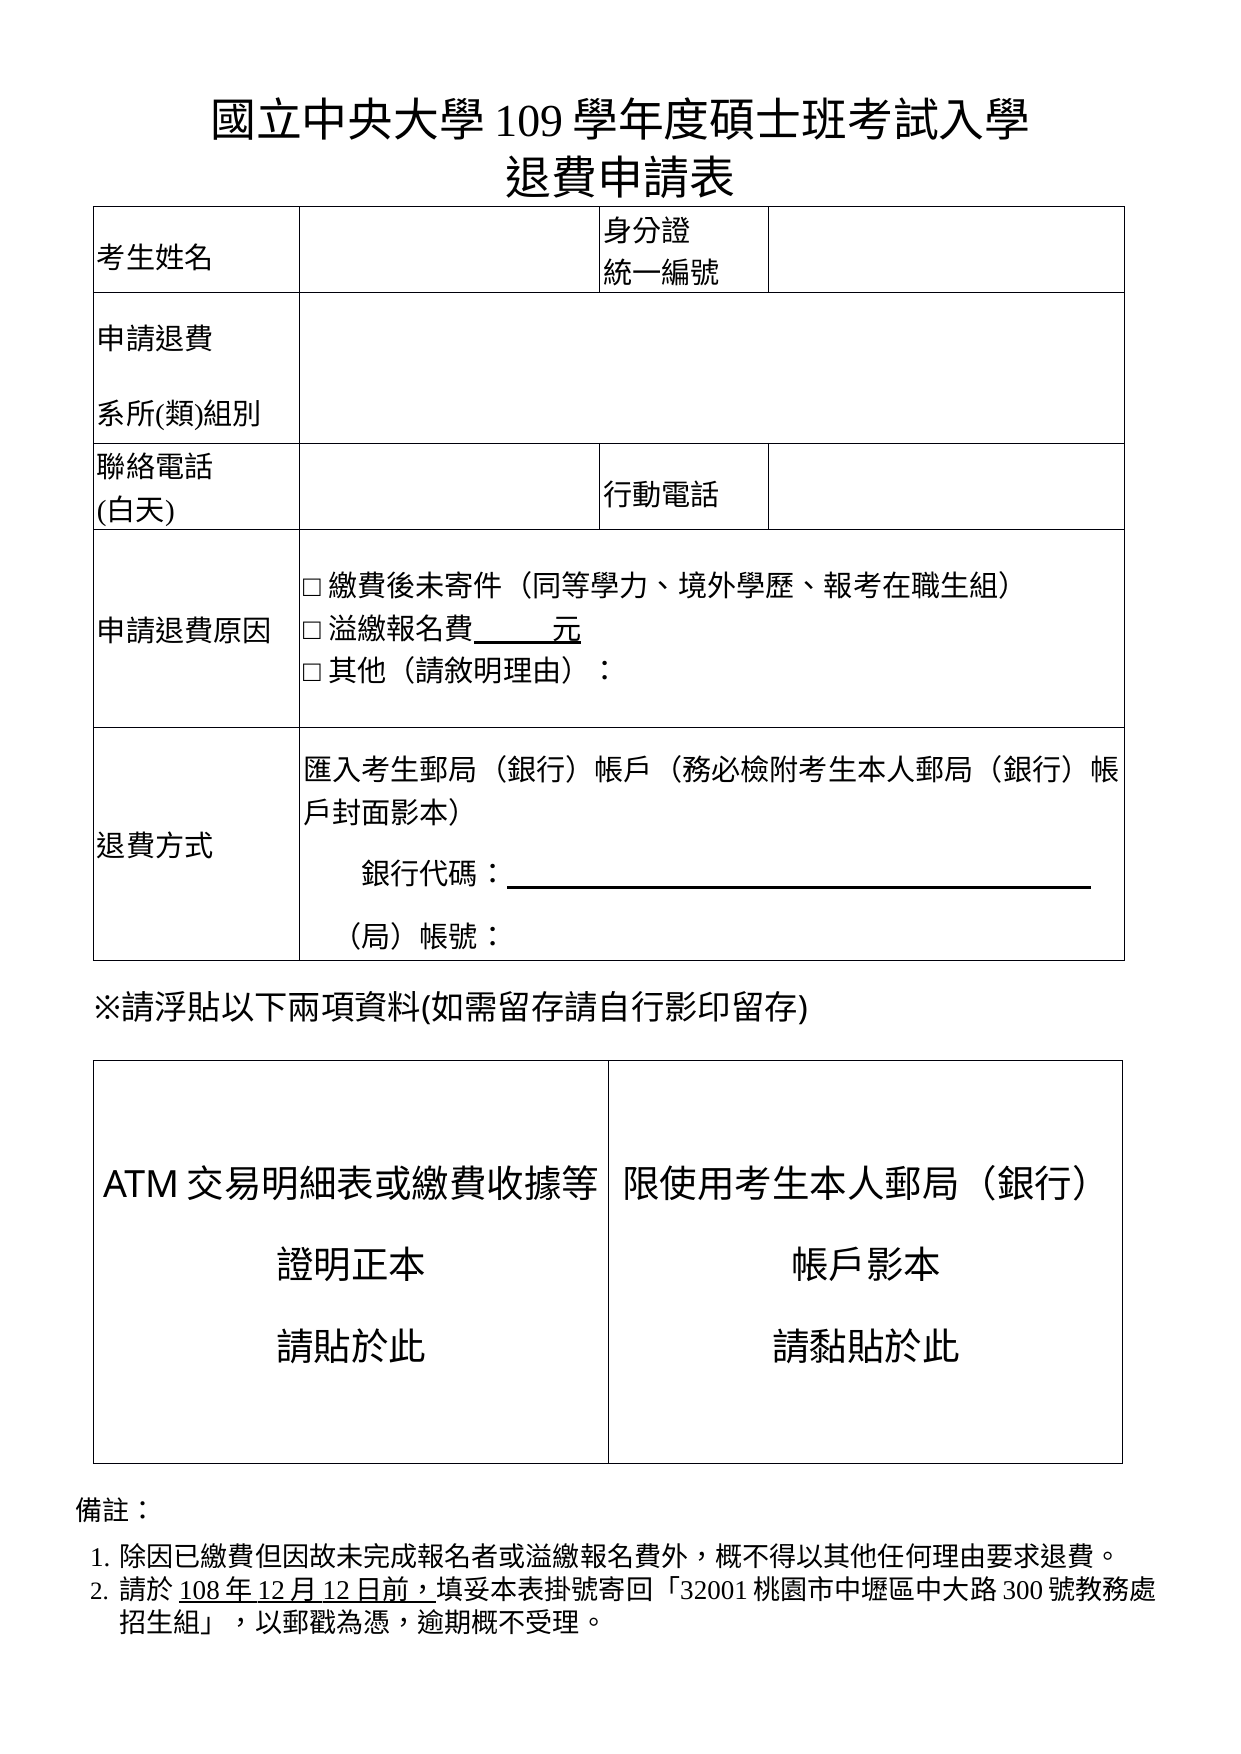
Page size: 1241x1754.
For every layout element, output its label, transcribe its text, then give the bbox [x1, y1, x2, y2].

table_header 身分證 統一編號 [600, 207, 768, 292]
table_cell 匯入考生郵局（銀行）帳戶（務必檢附考生本人郵局（銀行）帳戶封面影本） 銀行代碼： （局）帳號： [300, 728, 1124, 960]
table_header [769, 207, 1124, 292]
table_cell [300, 444, 599, 528]
table_cell 申請退費原因 [94, 530, 299, 727]
table_cell [769, 444, 1124, 528]
text 備註： [75, 1464, 1165, 1539]
table_cell 聯絡電話 (白天) [94, 444, 299, 528]
table_header 考生姓名 [94, 207, 299, 292]
text 退費申請表 [75, 148, 1165, 206]
table_cell [300, 293, 1124, 443]
table_cell 申請退費 系所(類)組別 [94, 293, 299, 443]
table_header [300, 207, 599, 292]
text ※請浮貼以下兩項資料(如需留存請自行影印留存) [75, 961, 1165, 1036]
table_header 限使用考生本人郵局（銀行） 帳戶影本 請黏貼於此 [609, 1061, 1122, 1463]
table_header ATM交易明細表或繳費收據等證明正本 請貼於此 [94, 1061, 608, 1463]
list 除因已繳費但因故未完成報名者或溢繳報名費外，概不得以其他任何理由要求退費。 [90, 1539, 1165, 1573]
list 請於108年12月12日前，填妥本表掛號寄回「32001桃園市中壢區中大路300號教務處招生組」，以郵戳為憑，逾期概不受理。 [90, 1573, 1165, 1639]
table_cell 退費方式 [94, 728, 299, 960]
table_cell □ 繳費後未寄件（同等學力、境外學歷、報考在職生組） □ 溢繳報名費 元 □ 其他（請敘明理由）： [300, 530, 1124, 727]
table_cell 行動電話 [600, 444, 768, 528]
text 國立中央大學109學年度碩士班考試入學 [75, 89, 1165, 148]
